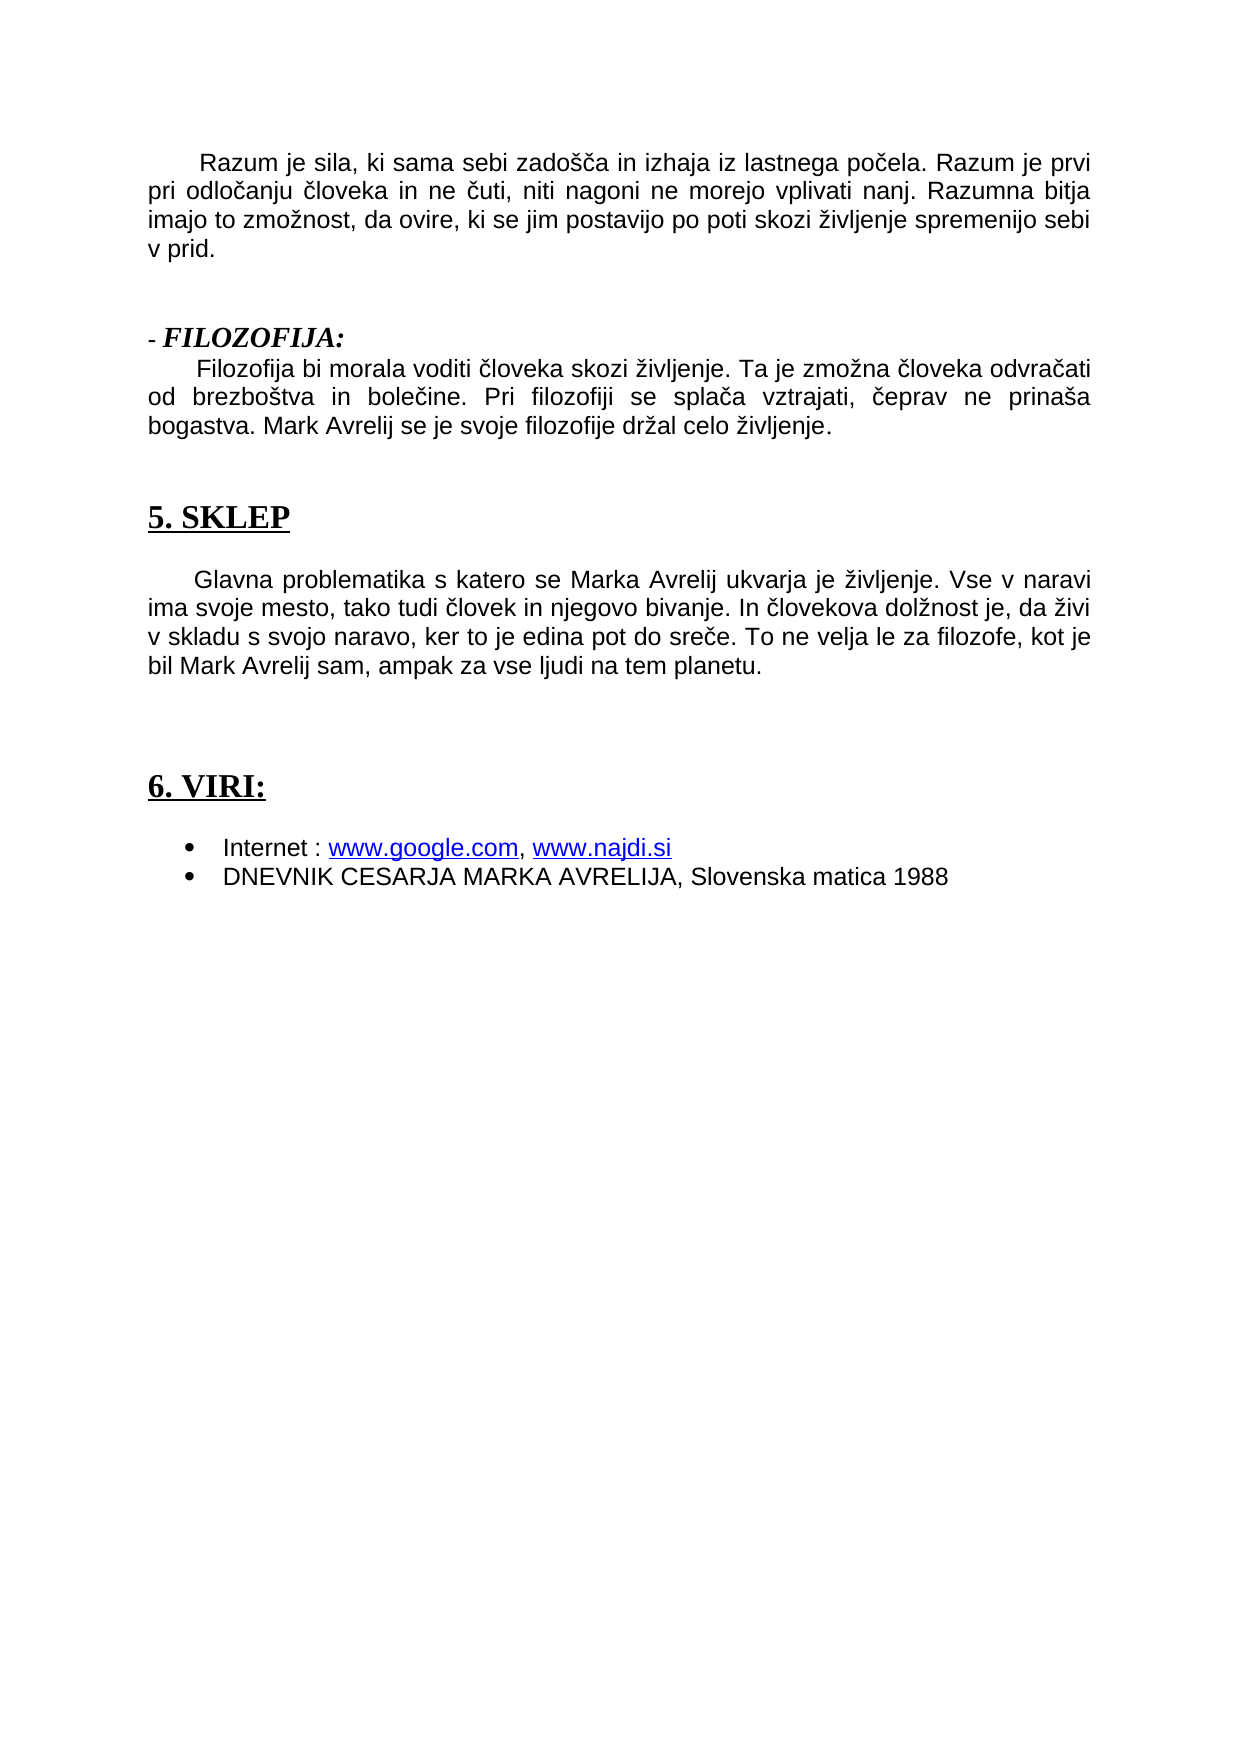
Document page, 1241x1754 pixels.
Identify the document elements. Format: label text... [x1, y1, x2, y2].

text Glavna problematika s katero se Marka Avrelij ukvarja je življenje. Vse v naravi ima svoje mesto, tako tudi človek in njegovo bivanje. In človekova dolžnost je, da živi v skladu s svojo naravo, ker to je edina pot do sreče. To ne velja le za filozofe, kot je bil Mark Avrelij sam, ampak za vse ljudi na tem planetu. [148, 564, 1093, 679]
list DNEVNIK CESARJA MARKA AVRELIJA, Slovenska matica 1988 [185, 862, 1093, 891]
text Razum je sila, ki sama sebi zadošča in izhaja iz lastnega počela. Razum je prvi pri odločanju človeka in ne čuti, niti nagoni ne morejo vplivati nanj. Razumna bitja imajo to zmožnost, da ovire, ki se jim postavijo po poti skozi življenje spremenijo sebi v prid. [148, 148, 1093, 263]
text Filozofija bi morala voditi človeka skozi življenje. Ta je zmožna človeka odvračati od brezboštva in bolečine. Pri filozofiji se splača vztrajati, čeprav ne prinaša bogastva. Mark Avrelij se je svoje filozofije držal celo življenje. [148, 354, 1093, 440]
list Internet : www.google.com, www.najdi.si [185, 833, 1093, 862]
text 5. SKLEP [148, 497, 1093, 536]
text 6. VIRI: [148, 766, 1093, 804]
text - FILOZOFIJA: [148, 320, 1093, 354]
